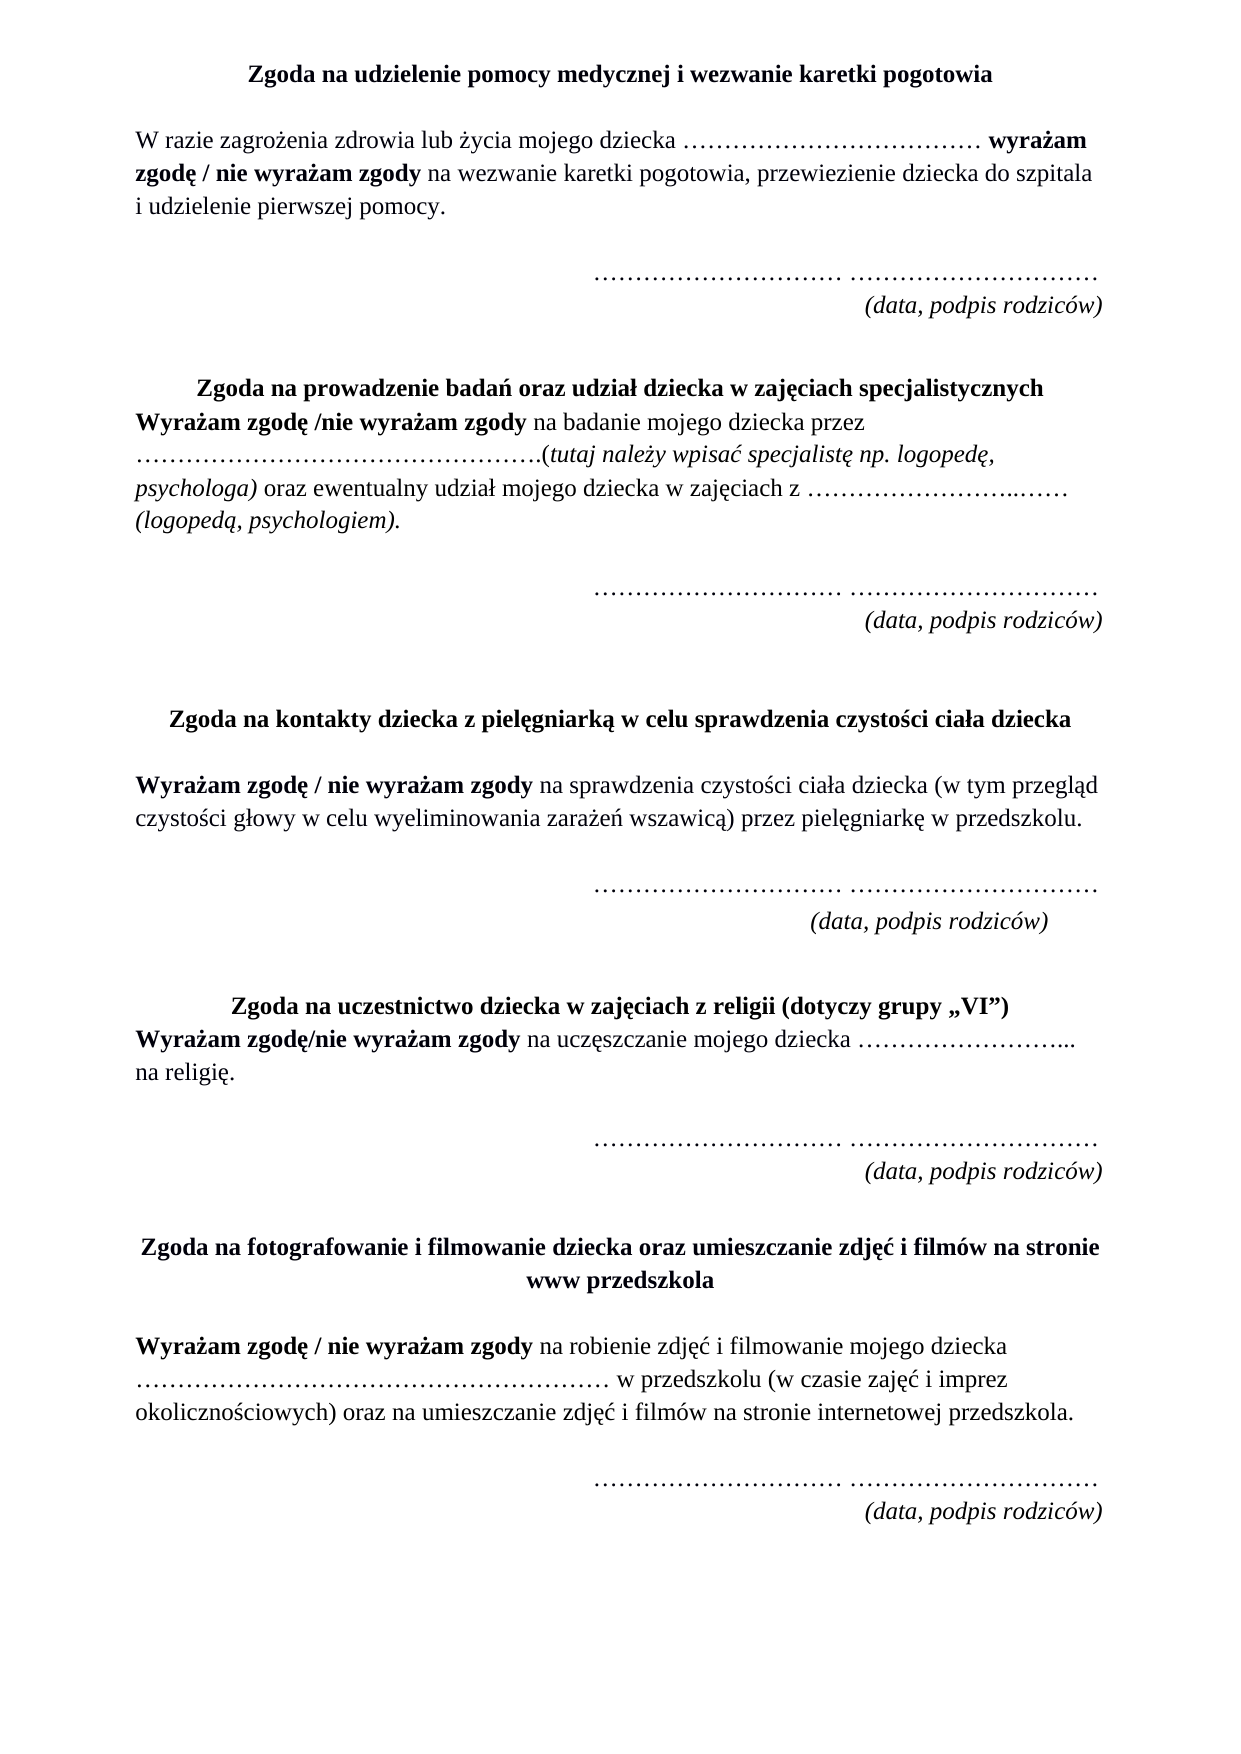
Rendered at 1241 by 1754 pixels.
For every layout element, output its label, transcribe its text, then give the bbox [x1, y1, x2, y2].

text W razie zagrożenia zdrowia lub życia mojego dziecka ……………………………… wyrażam zgodę / nie wyrażam zgody na wezwanie karetki pogotowia, przewiezienie dziecka do szpitala i udzielenie pierwszej pomocy. [135, 125, 1105, 220]
text Zgoda na uczestnictwo dziecka w zajęciach z religii (dotyczy grupy „VI”) [135, 991, 1105, 1019]
text Zgoda na prowadzenie badań oraz udział dziecka w zajęciach specjalistycznych [135, 373, 1105, 402]
text Wyrażam zgodę/nie wyrażam zgody na uczęszczanie mojego dziecka ……………………... na religię. [135, 1024, 1105, 1086]
text ………………………… ………………………… [135, 1123, 1105, 1152]
text (data, podpis rodziców) [135, 1156, 1105, 1184]
text (data, podpis rodziców) [135, 290, 1105, 319]
text Wyrażam zgodę / nie wyrażam zgody na robienie zdjęć i filmowanie mojego dziecka ………………………………………………… w przedszkolu (w czasie zajęć i imprez okolicznościowych) oraz na umieszczanie zdjęć i filmów na stronie internetowej przedszkola. [135, 1331, 1105, 1426]
text (data, podpis rodziców) [135, 605, 1105, 633]
text ………………………… ………………………… [135, 257, 1105, 286]
text (data, podpis rodziców) [135, 902, 1105, 935]
text Zgoda na fotografowanie i filmowanie dziecka oraz umieszczanie zdjęć i filmów na stronie www przedszkola [135, 1232, 1105, 1294]
text Zgoda na kontakty dziecka z pielęgniarką w celu sprawdzenia czystości ciała dziecka [135, 704, 1105, 732]
text Zgoda na udzielenie pomocy medycznej i wezwanie karetki pogotowia [135, 59, 1105, 88]
text ………………………… ………………………… [135, 572, 1105, 600]
text Wyrażam zgodę / nie wyrażam zgody na sprawdzenia czystości ciała dziecka (w tym przegląd czystości głowy w celu wyeliminowania zarażeń wszawicą) przez pielęgniarkę w przedszkolu. [135, 770, 1105, 832]
text (data, podpis rodziców) [135, 1496, 1105, 1525]
text ………………………… ………………………… [135, 1463, 1105, 1492]
text ………………………… ………………………… [135, 869, 1105, 898]
text Wyrażam zgodę /nie wyrażam zgody na badanie mojego dziecka przez ………………………………………….(tutaj należy wpisać specjalistę np. logopedę, psychologa) oraz ewentualny udział mojego dziecka w zajęciach z ……………………..…… (logopedą, psychologiem). [135, 407, 1105, 534]
